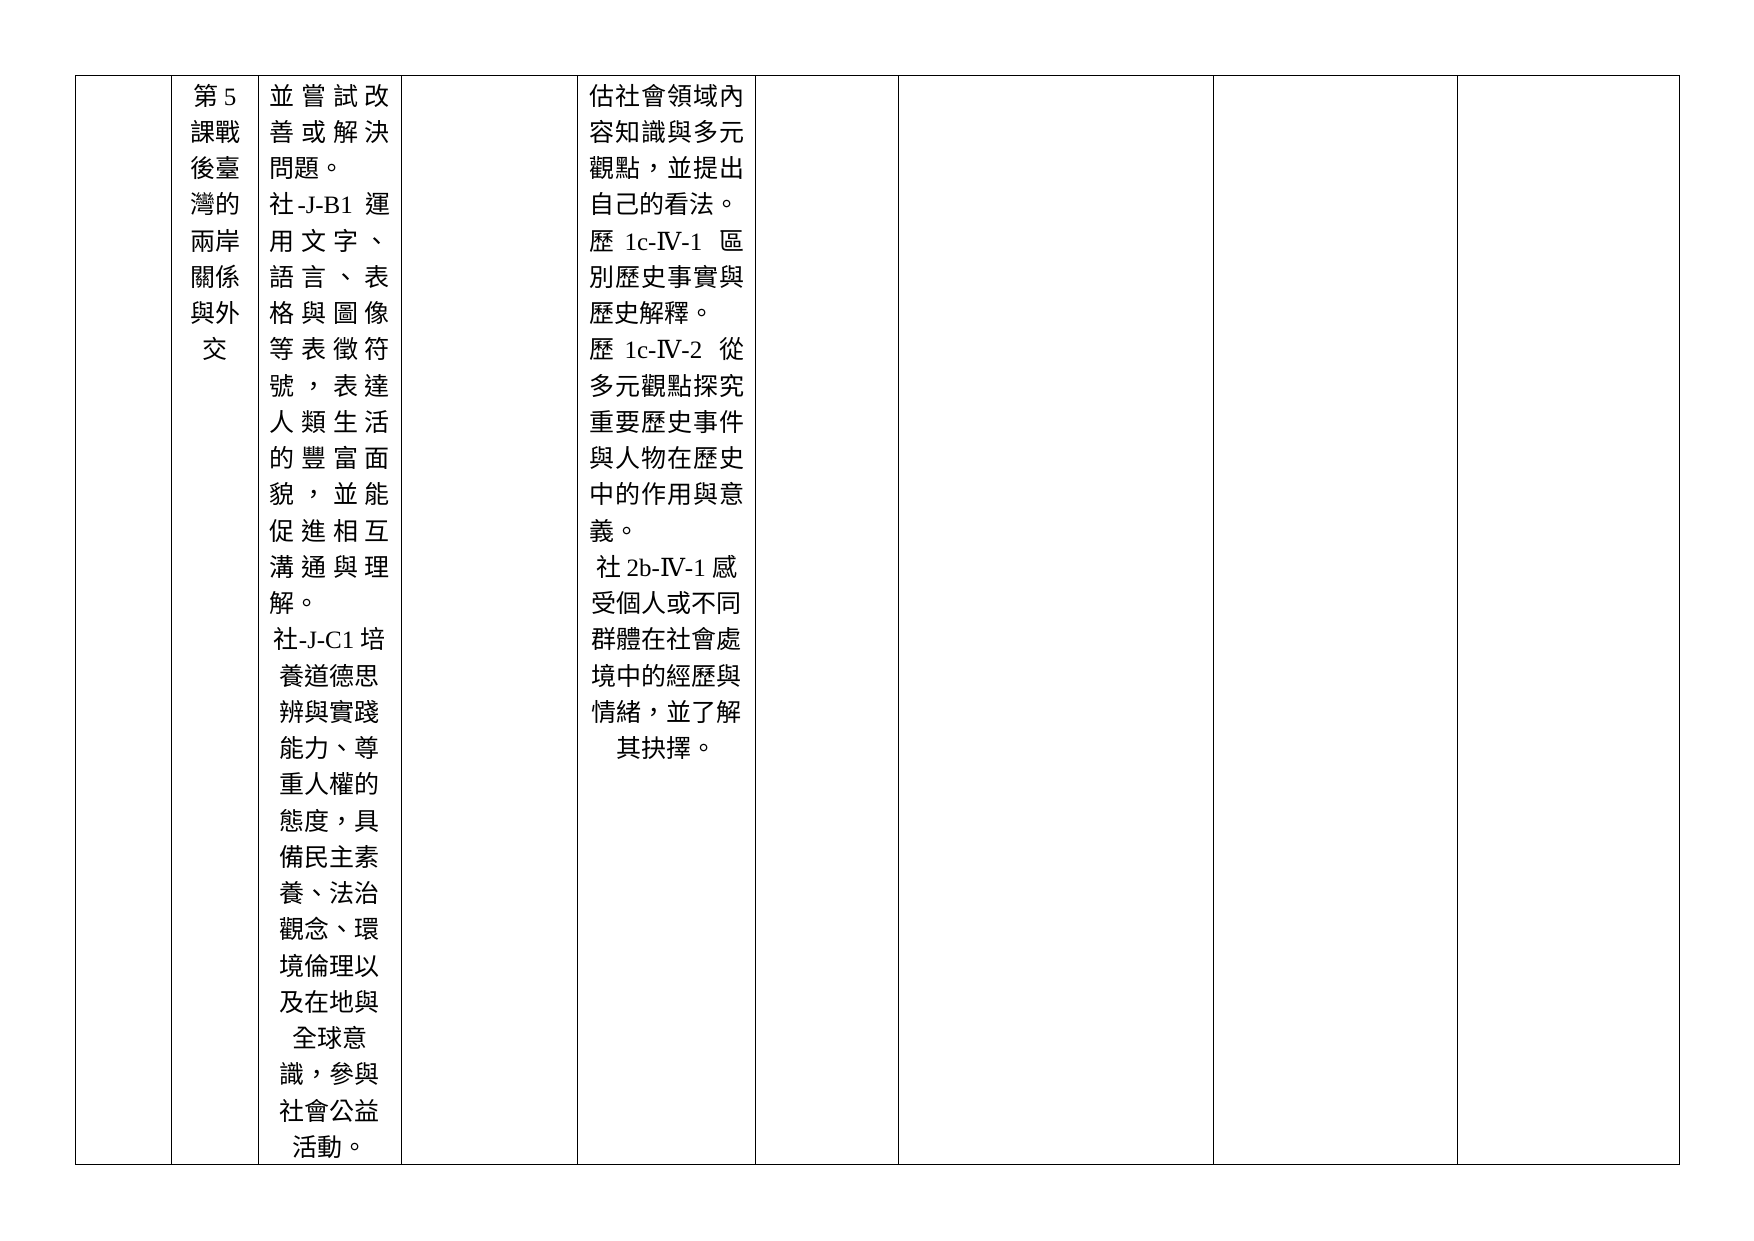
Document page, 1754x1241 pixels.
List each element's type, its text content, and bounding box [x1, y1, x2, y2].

table_cell [1458, 76, 1679, 1163]
table_cell 並嘗試改善或解決問題。 社-J-B1 運用文字、語言、表格與圖像等表徵符號，表達人類生活的豐富面貌，並能促進相互溝通與理解。 社-J-C1 培養道德思辨與實踐能力、尊重人權的態度，具備民主素養、法治觀念、環境倫理以及在地與全球意識，參與社會公益活動。 [259, 76, 401, 1163]
table_cell 估社會領域內容知識與多元觀點，並提出自己的看法。 歷1c-Ⅳ-1 區別歷史事實與歷史解釋。 歷1c-Ⅳ-2 從多元觀點探究重要歷史事件與人物在歷史中的作用與意義。 社2b-Ⅳ-1 感受個人或不同群體在社會處境中的經歷與情緒，並了解其抉擇。 [578, 76, 755, 1163]
table_cell [402, 76, 577, 1163]
table_cell [756, 76, 898, 1163]
table_cell 第5課戰後臺灣的兩岸關係與外交 [172, 76, 258, 1163]
table_cell [1214, 76, 1457, 1163]
table_cell [76, 76, 171, 1163]
table_cell [899, 76, 1213, 1163]
